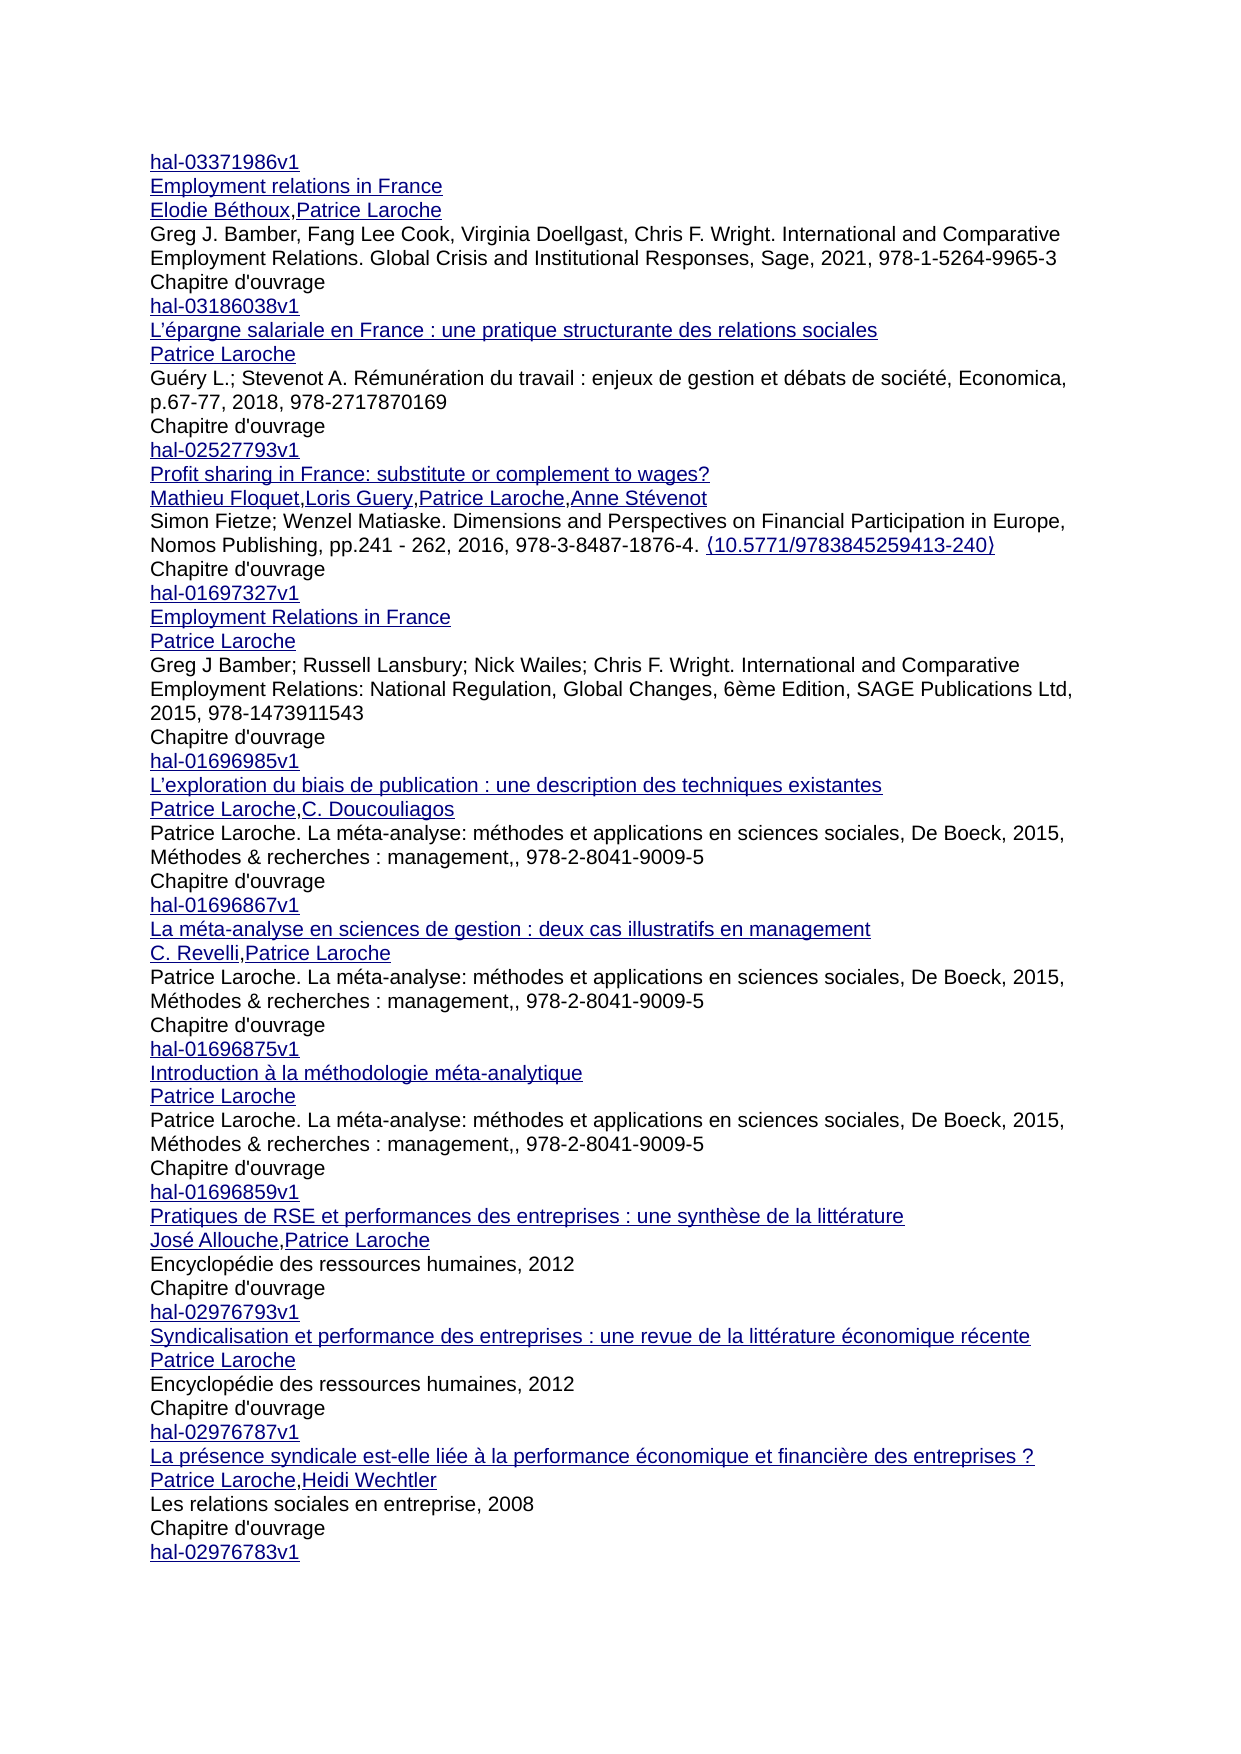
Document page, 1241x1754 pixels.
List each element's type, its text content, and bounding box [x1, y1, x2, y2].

table_cell L’épargne salariale en France : une pratique structurante des relations sociales Patrice Laroche Guéry L.; Stevenot A. Rémunération du travail : enjeux de gestion et débats de société, Economica, p.67-77, 2018, 978-2717870169 Chapitre d'ouvrage hal-02527793v1 [150, 318, 1090, 461]
table_cell Employment relations in France Elodie Béthoux,Patrice Laroche Greg J. Bamber, Fang Lee Cook, Virginia Doellgast, Chris F. Wright. International and Comparative Employment Relations. Global Crisis and Institutional Responses, Sage, 2021, 978-1-5264-9965-3 Chapitre d'ouvrage hal-03186038v1 [150, 174, 1090, 318]
table_cell L’exploration du biais de publication : une description des techniques existantes Patrice Laroche,C. Doucouliagos Patrice Laroche. La méta-analyse: méthodes et applications en sciences sociales, De Boeck, 2015, Méthodes & recherches : management,, 978-2-8041-9009-5 Chapitre d'ouvrage hal-01696867v1 [150, 773, 1090, 917]
table_cell Syndicalisation et performance des entreprises : une revue de la littérature économique récente Patrice Laroche Encyclopédie des ressources humaines, 2012 Chapitre d'ouvrage hal-02976787v1 [150, 1324, 1090, 1444]
table_cell Profit sharing in France: substitute or complement to wages? Mathieu Floquet,Loris Guery,Patrice Laroche,Anne Stévenot Simon Fietze; Wenzel Matiaske. Dimensions and Perspectives on Financial Participation in Europe, Nomos Publishing, pp.241 - 262, 2016, 978-3-8487-1876-4. ⟨10.5771/9783845259413-240⟩ Chapitre d'ouvrage hal-01697327v1 [150, 461, 1090, 605]
table_cell La méta-analyse en sciences de gestion : deux cas illustratifs en management C. Revelli,Patrice Laroche Patrice Laroche. La méta-analyse: méthodes et applications en sciences sociales, De Boeck, 2015, Méthodes & recherches : management,, 978-2-8041-9009-5 Chapitre d'ouvrage hal-01696875v1 [150, 917, 1090, 1060]
table_cell hal-03371986v1 [150, 150, 1090, 174]
table_cell Pratiques de RSE et performances des entreprises : une synthèse de la littérature José Allouche,Patrice Laroche Encyclopédie des ressources humaines, 2012 Chapitre d'ouvrage hal-02976793v1 [150, 1204, 1090, 1324]
table_cell Employment Relations in France Patrice Laroche Greg J Bamber; Russell Lansbury; Nick Wailes; Chris F. Wright. International and Comparative Employment Relations: National Regulation, Global Changes, 6ème Edition, SAGE Publications Ltd, 2015, 978-1473911543 Chapitre d'ouvrage hal-01696985v1 [150, 605, 1090, 773]
table_cell La présence syndicale est-elle liée à la performance économique et financière des entreprises ? Patrice Laroche,Heidi Wechtler Les relations sociales en entreprise, 2008 Chapitre d'ouvrage hal-02976783v1 [150, 1444, 1090, 1563]
table_cell Introduction à la méthodologie méta-analytique Patrice Laroche Patrice Laroche. La méta-analyse: méthodes et applications en sciences sociales, De Boeck, 2015, Méthodes & recherches : management,, 978-2-8041-9009-5 Chapitre d'ouvrage hal-01696859v1 [150, 1060, 1090, 1204]
